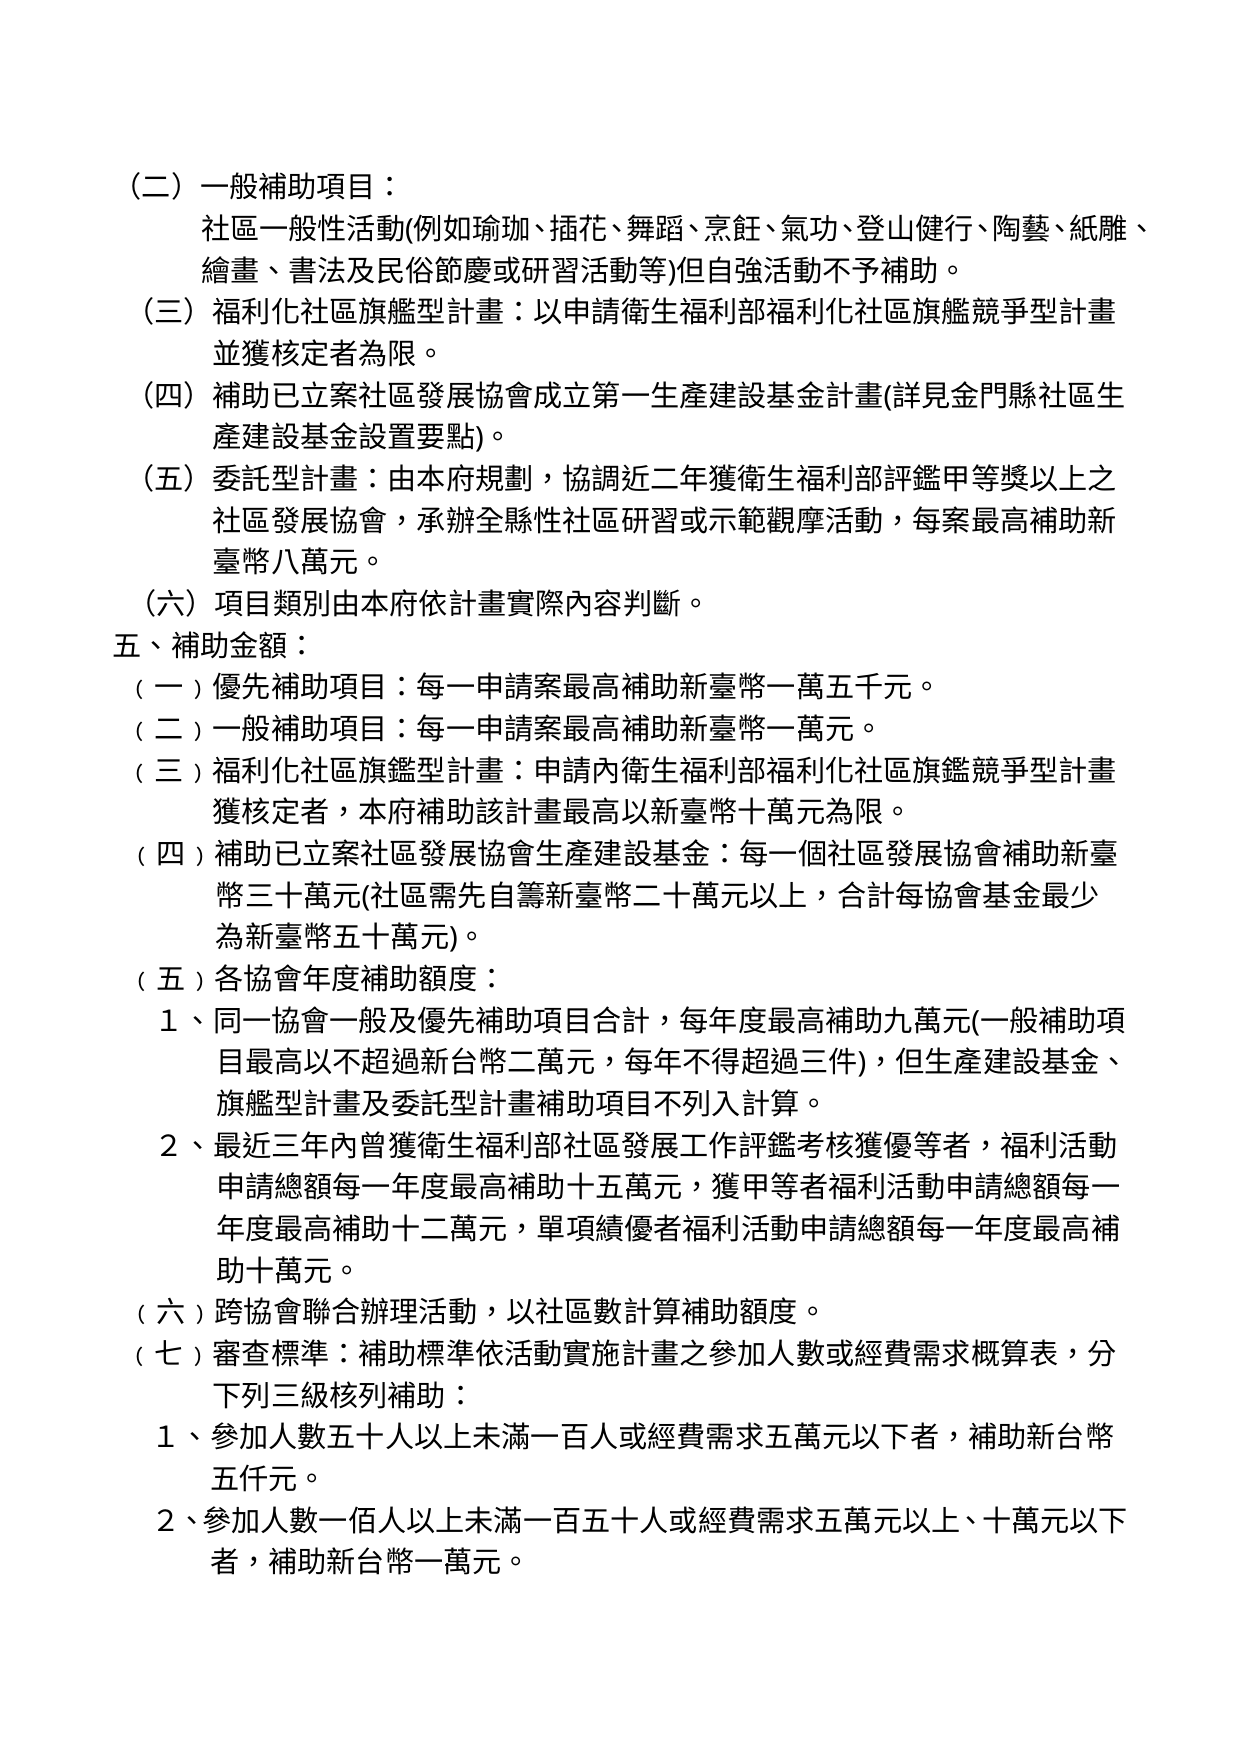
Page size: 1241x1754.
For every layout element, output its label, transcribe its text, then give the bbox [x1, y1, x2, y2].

text 獲核定者，本府補助該計畫最高以新臺幣十萬元為限。 [212, 789, 1128, 831]
text （三）福利化社區旗艦型計畫：以申請衛生福利部福利化社區旗艦競爭型計畫並獲核定者為限。 [125, 289, 1128, 373]
text （五）委託型計畫：由本府規劃，協調近二年獲衛生福利部評鑑甲等獎以上之社區發展協會，承辦全縣性社區研習或示範觀摩活動，每案最高補助新臺幣八萬元。 [125, 456, 1128, 581]
text １、參加人數五十人以上未滿一百人或經費需求五萬元以下者，補助新台幣五仟元。 [151, 1414, 1128, 1498]
text ﹙一﹚優先補助項目：每一申請案最高補助新臺幣一萬五千元。 ﹙二﹚一般補助項目：每一申請案最高補助新臺幣一萬元。 ﹙三﹚福利化社區旗鑑型計畫：申請內衛生福利部福利化社區旗鑑競爭型計畫 [125, 664, 1128, 789]
text 五、補助金額： [112, 623, 1128, 664]
text ﹙四﹚補助已立案社區發展協會生產建設基金：每一個社區發展協會補助新臺 幣三十萬元(社區需先自籌新臺幣二十萬元以上，合計每協會基金最少為新臺幣五十萬元)。 [127, 831, 1128, 956]
text ﹙五﹚各協會年度補助額度： [127, 956, 1128, 998]
text ２、參加人數一佰人以上未滿一百五十人或經費需求五萬元以上、十萬元以下者，補助新台幣一萬元。 [151, 1498, 1128, 1581]
text （四）補助已立案社區發展協會成立第一生產建設基金計畫(詳見金門縣社區生產建設基金設置要點)。 [125, 373, 1128, 456]
text ﹙七﹚審查標準：補助標準依活動實施計畫之參加人數或經費需求概算表，分下列三級核列補助： [125, 1331, 1128, 1414]
text （二）一般補助項目： 社區一般性活動(例如瑜珈、插花、舞蹈、烹飪、氣功、登山健行、陶藝、紙雕、繪畫、書法及民俗節慶或研習活動等)但自強活動不予補助。 [112, 164, 1128, 289]
text ２、最近三年內曾獲衛生福利部社區發展工作評鑑考核獲優等者，福利活動申請總額每一年度最高補助十五萬元，獲甲等者福利活動申請總額每一年度最高補助十二萬元，單項績優者福利活動申請總額每一年度最高補助十萬元。 [154, 1123, 1128, 1289]
text １、同一協會一般及優先補助項目合計，每年度最高補助九萬元(一般補助項目最高以不超過新台幣二萬元，每年不得超過三件)，但生產建設基金、旗艦型計畫及委託型計畫補助項目不列入計算。 [154, 998, 1128, 1123]
text ﹙六﹚跨協會聯合辦理活動，以社區數計算補助額度。 [112, 1289, 1128, 1331]
text （六）項目類別由本府依計畫實際內容判斷。 [112, 581, 1128, 623]
